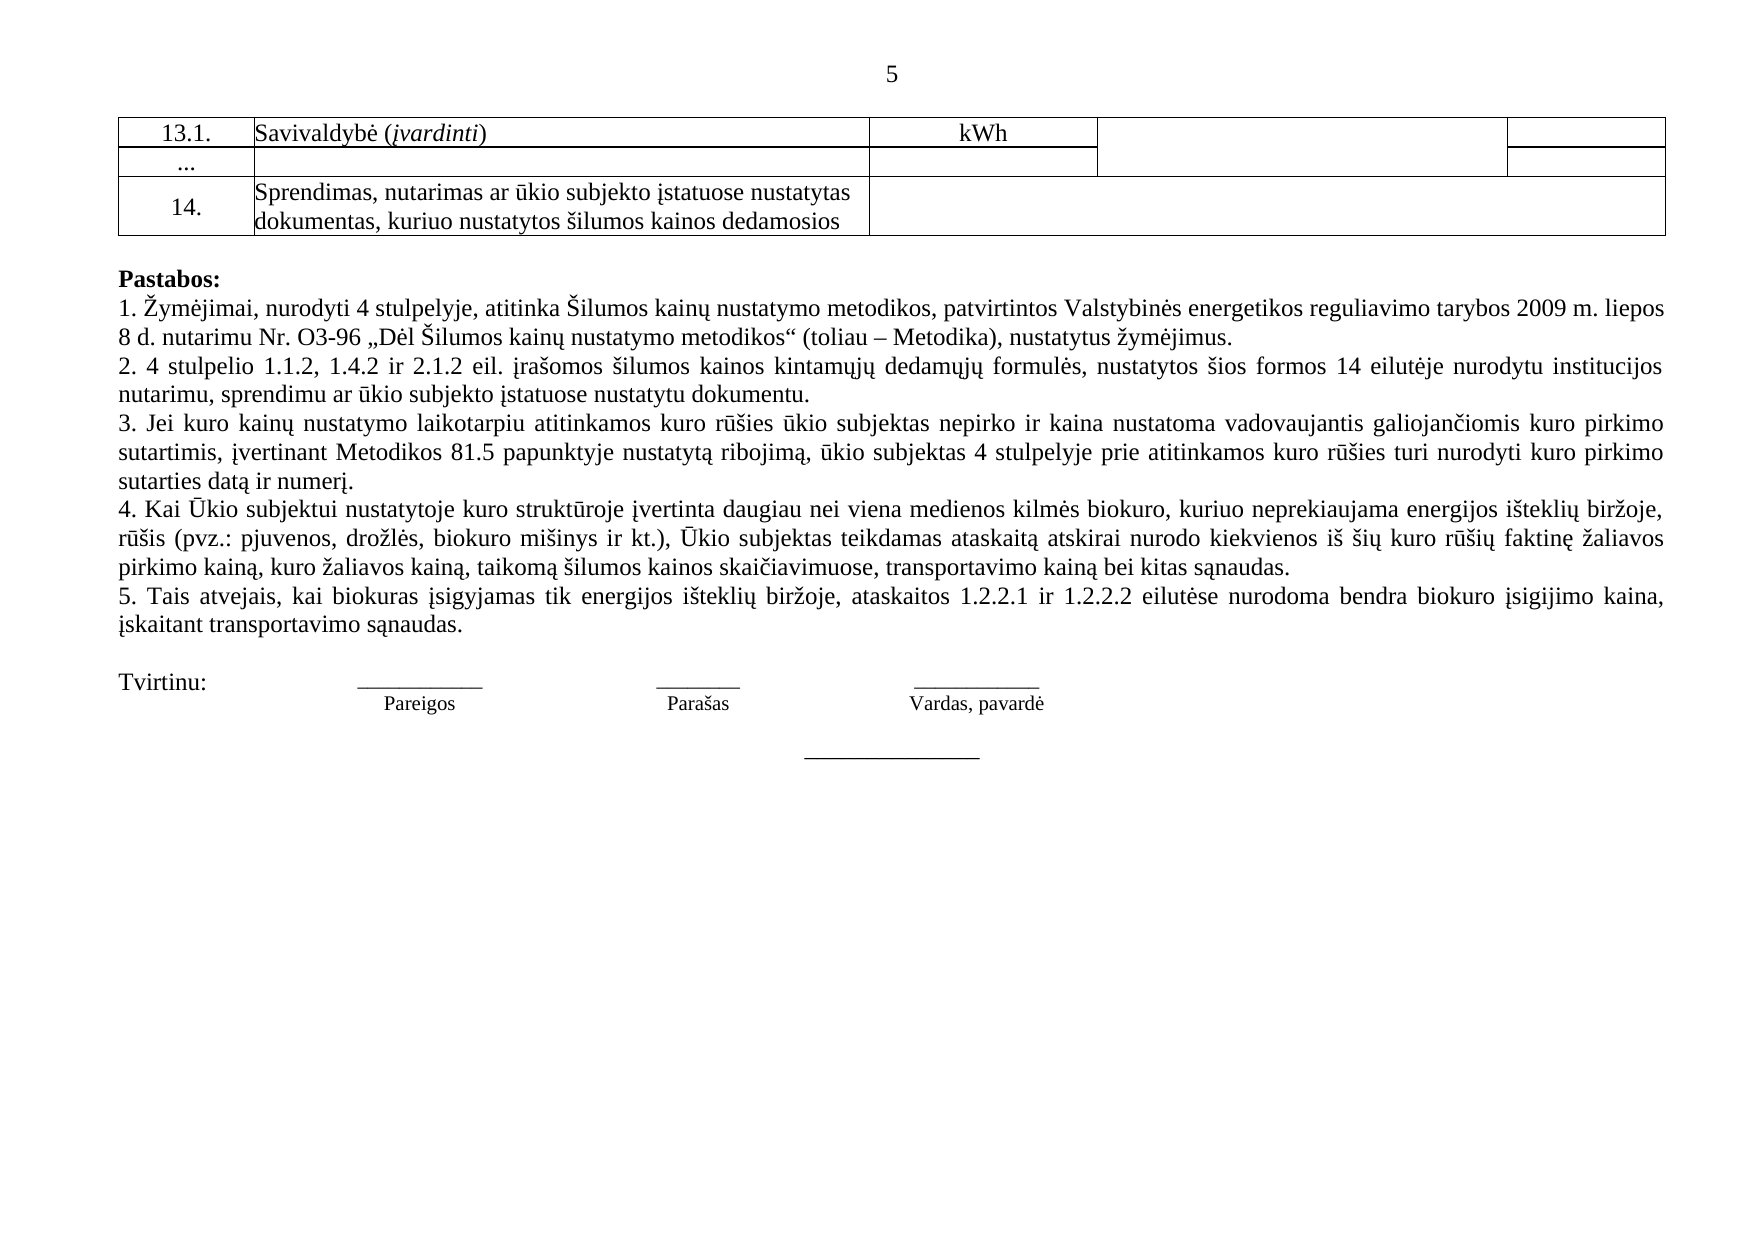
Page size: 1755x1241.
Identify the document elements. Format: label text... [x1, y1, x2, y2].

table_cell 13.1. [119, 118, 254, 146]
text 3. Jei kuro kainų nustatymo laikotarpiu atitinkamos kuro rūšies ūkio subjektas nepirko ir kaina nustatoma vadovaujantis galiojančiomis kuro pirkimo sutartimis, įvertinant Metodikos 81.5 papunktyje nustatytą ribojimą, ūkio subjektas 4 stulpelyje prie atitinkamos kuro rūšies turi nurodyti kuro pirkimo sutarties datą ir numerį. [118, 408, 1666, 494]
table_cell 14. [119, 177, 254, 235]
table_cell Savivaldybė (įvardinti) [255, 118, 869, 146]
text 4. Kai Ūkio subjektui nustatytoje kuro struktūroje įvertinta daugiau nei viena medienos kilmės biokuro, kuriuo neprekiaujama energijos išteklių biržoje, rūšis (pvz.: pjuvenos, drožlės, biokuro mišinys ir kt.), Ūkio subjektas teikdamas ataskaitą atskirai nurodo kiekvienos iš šių kuro rūšių faktinę žaliavos pirkimo kainą, kuro žaliavos kainą, taikomą šilumos kainos skaičiavimuose, transportavimo kainą bei kitas sąnaudas. [118, 494, 1666, 581]
table_cell [1508, 118, 1665, 146]
text 2. 4 stulpelio 1.1.2, 1.4.2 ir 2.1.2 eil. įrašomos šilumos kainos kintamųjų dedamųjų formulės, nustatytos šios formos 14 eilutėje nurodytu institucijos nutarimu, sprendimu ar ūkio subjekto įstatuose nustatytu dokumentu. [118, 351, 1666, 408]
table_header ________ Parašas [565, 667, 831, 733]
text 1. Žymėjimai, nurodyti 4 stulpelyje, atitinka Šilumos kainų nustatymo metodikos, patvirtintos Valstybinės energetikos reguliavimo tarybos 2009 m. liepos 8 d. nutarimu Nr. O3-96 „Dėl Šilumos kainų nustatymo metodikos“ (toliau – Metodika), nustatytus žymėjimus. [118, 293, 1666, 351]
table_cell kWh [870, 118, 1097, 146]
table_cell [1508, 148, 1665, 176]
table_cell [255, 148, 869, 176]
text 5. Tais atvejais, kai biokuras įsigyjamas tik energijos išteklių biržoje, ataskaitos 1.2.2.1 ir 1.2.2.2 eilutėse nurodoma bendra biokuro įsigijimo kaina, įskaitant transportavimo sąnaudas. [118, 581, 1666, 638]
text ______________ [118, 733, 1666, 762]
table_cell [1098, 118, 1507, 176]
table_header ____________ Vardas, pavardė [831, 667, 1122, 733]
table_cell Sprendimas, nutarimas ar ūkio subjekto įstatuose nustatytas dokumentas, kuriuo nustatytos šilumos kainos dedamosios [255, 177, 869, 235]
table_cell ... [119, 148, 254, 176]
table_cell [870, 177, 1665, 235]
table_header Tvirtinu: [118, 667, 274, 733]
table_cell [870, 148, 1097, 176]
table_header ____________ Pareigos [274, 667, 565, 733]
text Pastabos: [118, 264, 1666, 293]
